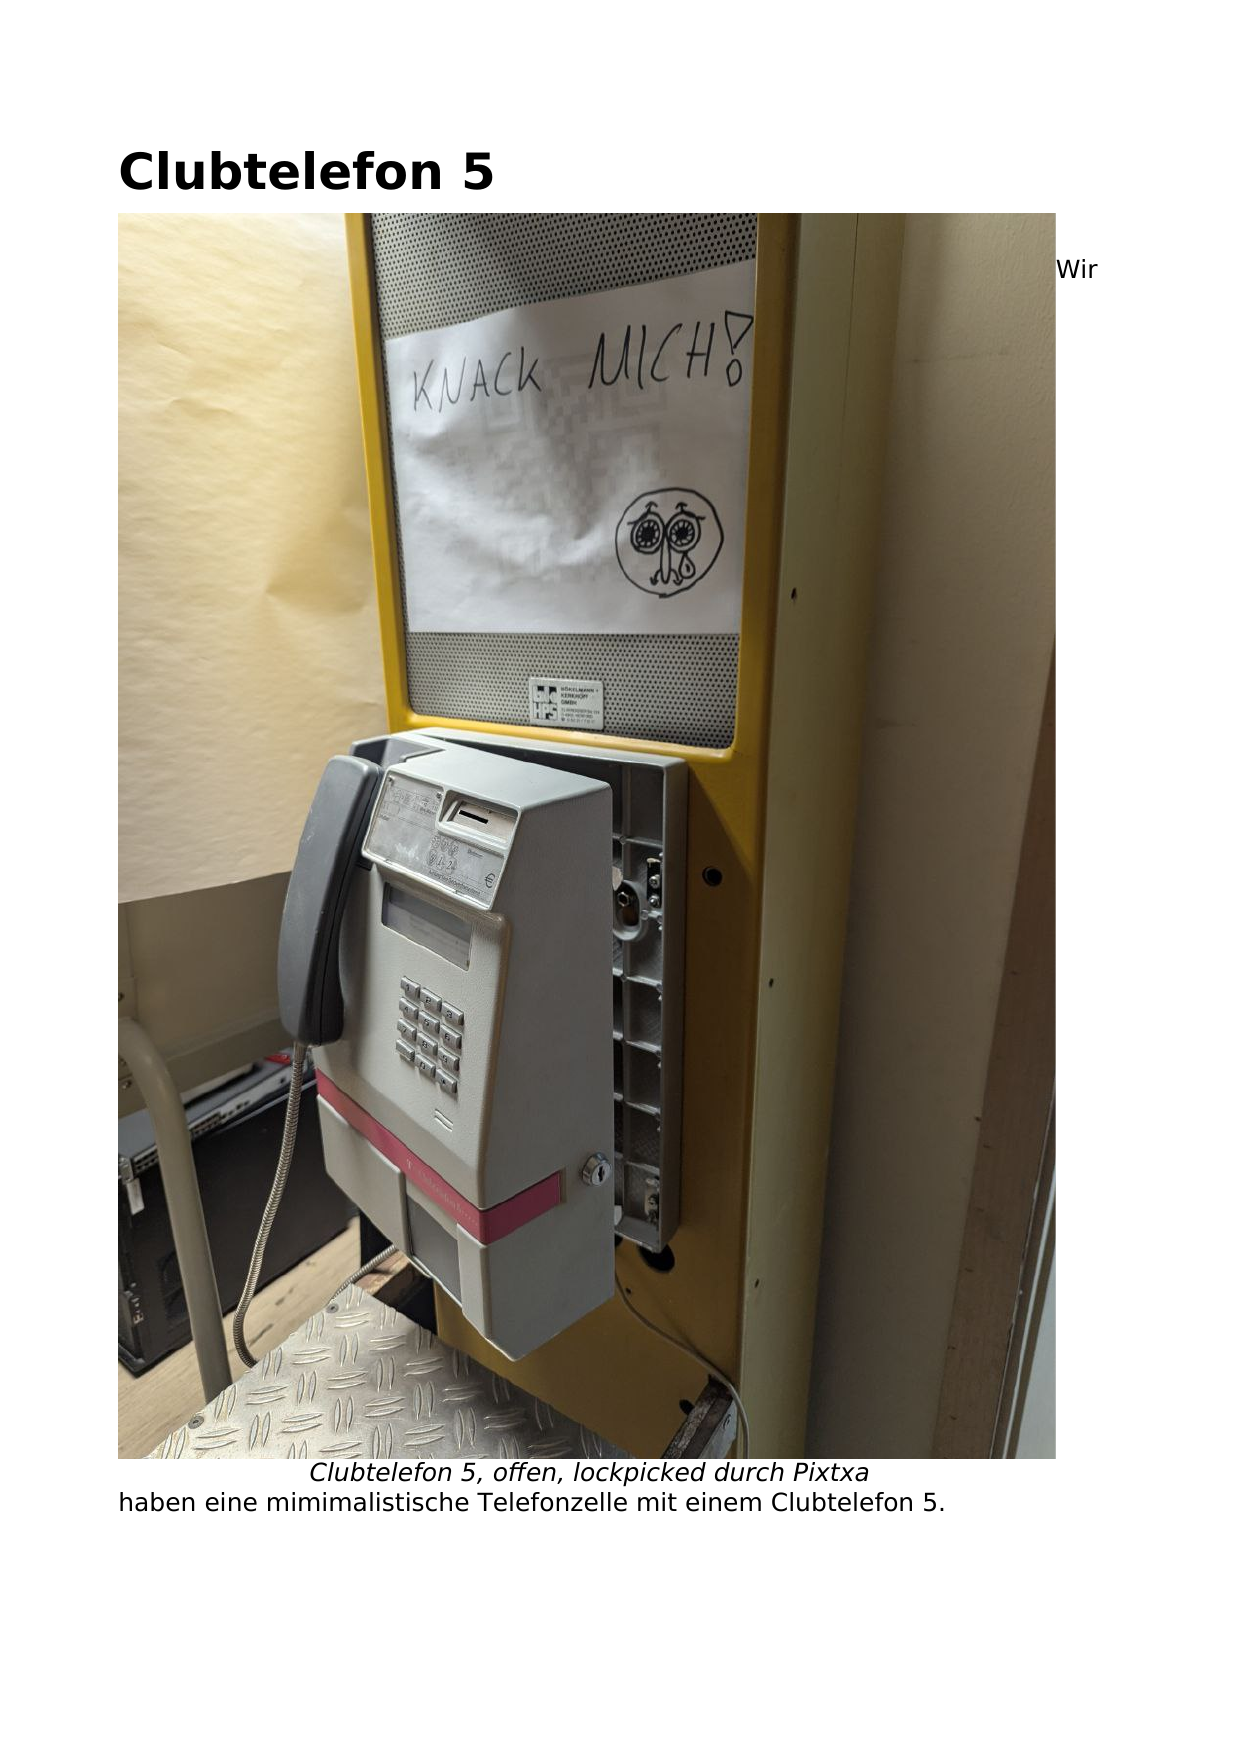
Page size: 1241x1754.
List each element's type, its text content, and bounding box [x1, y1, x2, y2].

text Clubtelefon 5, offen, lockpicked durch Pixtxa [118, 1459, 1056, 1488]
text Wir haben eine mimimalistische Telefonzelle mit einem Clubtelefon 5. [118, 256, 1122, 1517]
subtitle Clubtelefon 5 [118, 143, 1122, 201]
picture [118, 213, 1056, 1459]
